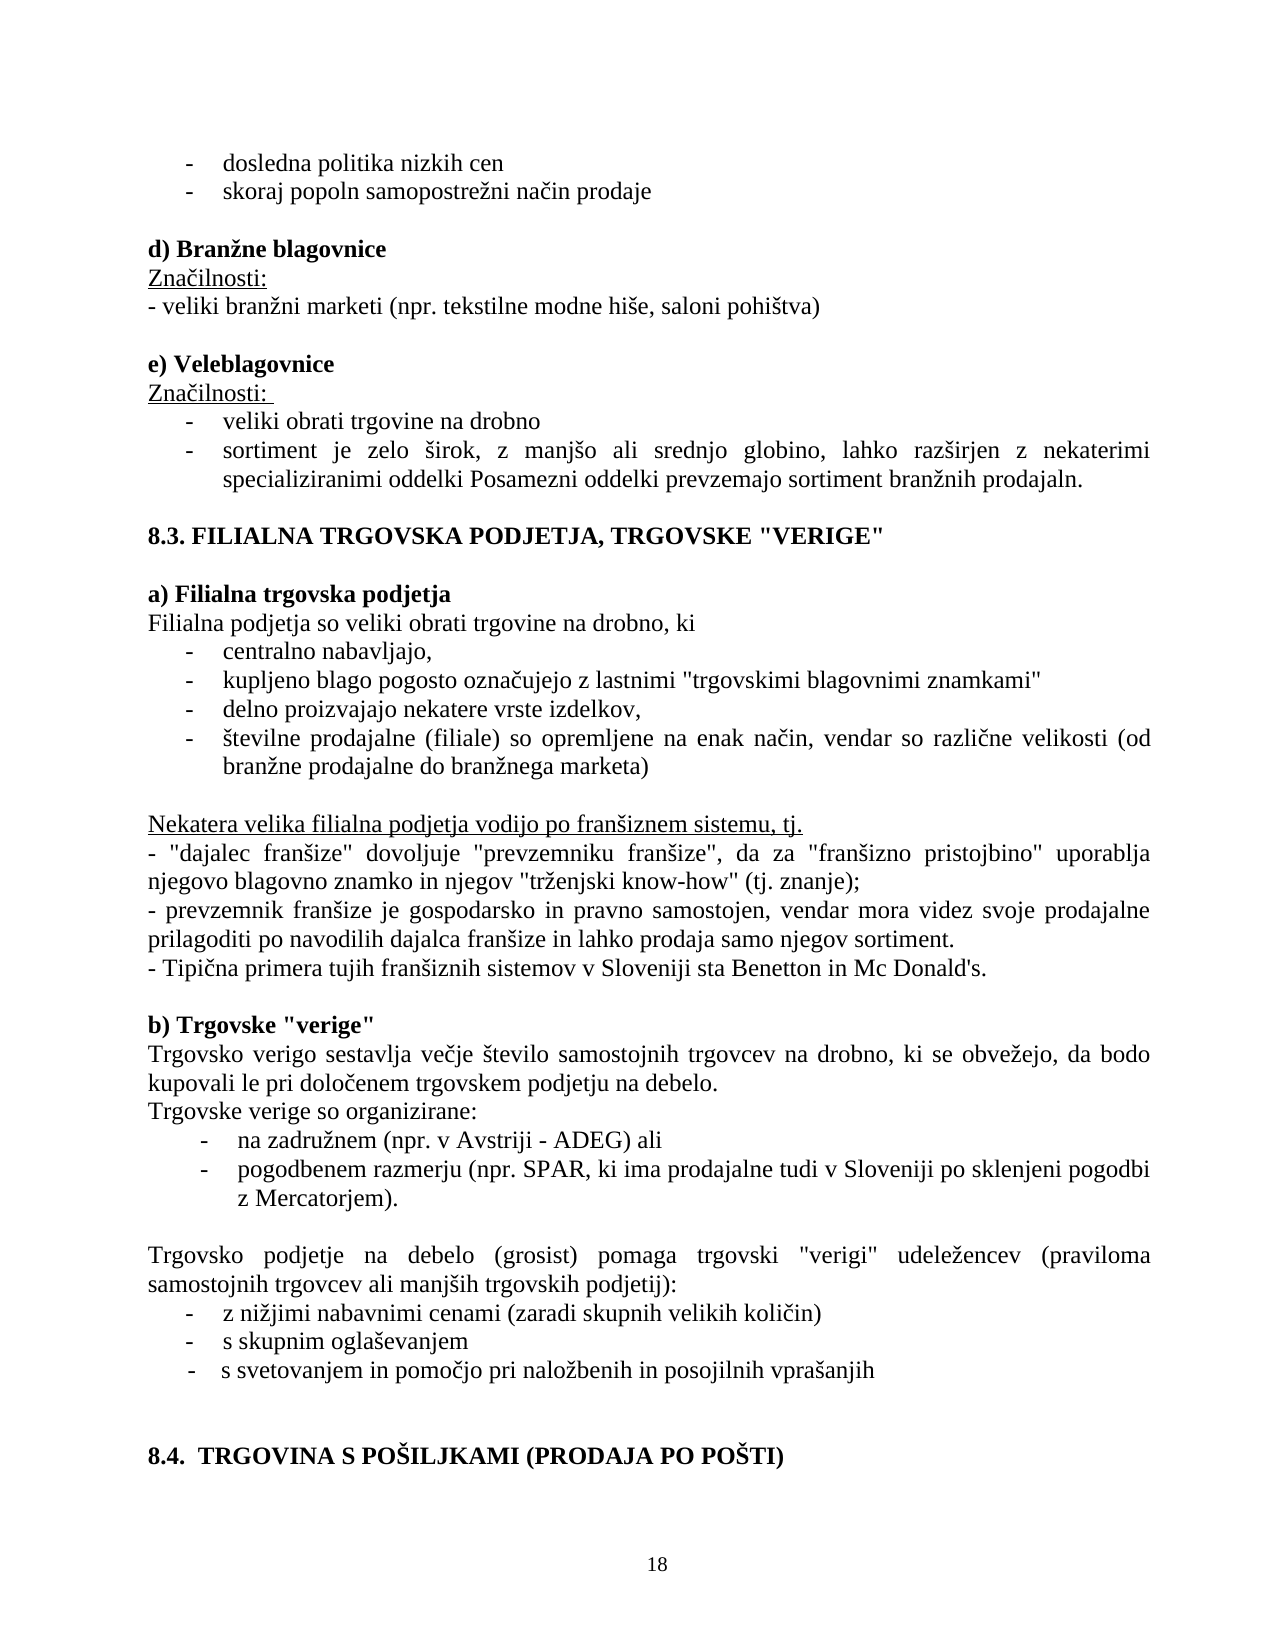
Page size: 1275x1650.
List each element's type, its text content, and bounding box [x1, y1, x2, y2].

list veliki obrati trgovine na drobno [185, 406, 1152, 435]
text b) Trgovske "verige" [148, 1010, 1152, 1039]
text Trgovsko podjetje na debelo (grosist) pomaga trgovski "verigi" udeležencev (praviloma samostojnih trgovcev ali manjših trgovskih podjetij): [148, 1240, 1152, 1298]
list s skupnim oglaševanjem [185, 1326, 1152, 1355]
subtitle 8.4. TRGOVINA S POŠILJKAMI (PRODAJA PO POŠTI) [148, 1441, 1152, 1470]
text Značilnosti: [148, 378, 1152, 406]
text - s svetovanjem in pomočjo pri naložbenih in posojilnih vprašanjih [162, 1355, 1152, 1384]
text e) Veleblagovnice [148, 349, 1152, 378]
text Nekatera velika filialna podjetja vodijo po franšiznem sistemu, tj. [148, 809, 1152, 838]
text - "dajalec franšize" dovoljuje "prevzemniku franšize", da za "franšizno pristojbino" uporablja njegovo blagovno znamko in njegov "trženjski know-how" (tj. znanje); [148, 838, 1152, 895]
text - prevzemnik franšize je gospodarsko in pravno samostojen, vendar mora videz svoje prodajalne prilagoditi po navodilih dajalca franšize in lahko prodaja samo njegov sortiment. [148, 895, 1152, 953]
subtitle 8.3. FILIALNA TRGOVSKA PODJETJA, TRGOVSKE "VERIGE" [148, 521, 1152, 550]
text Značilnosti: [148, 263, 1152, 291]
list na zadružnem (npr. v Avstriji - ADEG) ali [200, 1125, 1152, 1154]
list delno proizvajajo nekatere vrste izdelkov, [185, 694, 1152, 723]
text a) Filialna trgovska podjetja [148, 579, 1152, 608]
list z nižjimi nabavnimi cenami (zaradi skupnih velikih količin) [185, 1298, 1152, 1326]
text Trgovsko verigo sestavlja večje število samostojnih trgovcev na drobno, ki se obvežejo, da bodo kupovali le pri določenem trgovskem podjetju na debelo. [148, 1039, 1152, 1096]
text Filialna podjetja so veliki obrati trgovine na drobno, ki [148, 608, 1152, 636]
text Trgovske verige so organizirane: [148, 1096, 1152, 1125]
text - Tipična primera tujih franšiznih sistemov v Sloveniji sta Benetton in Mc Donald's. [148, 953, 1152, 981]
text - veliki branžni marketi (npr. tekstilne modne hiše, saloni pohištva) [148, 291, 1152, 320]
text d) Branžne blagovnice [148, 234, 1152, 263]
list skoraj popoln samopostrežni način prodaje [185, 176, 1152, 205]
list številne prodajalne (filiale) so opremljene na enak način, vendar so različne velikosti (od branžne prodajalne do branžnega marketa) [185, 723, 1152, 780]
list centralno nabavljajo, [185, 636, 1152, 665]
list dosledna politika nizkih cen [185, 148, 1152, 176]
list kupljeno blago pogosto označujejo z lastnimi "trgovskimi blagovnimi znamkami" [185, 665, 1152, 694]
list pogodbenem razmerju (npr. SPAR, ki ima prodajalne tudi v Sloveniji po sklenjeni pogodbi z Mercatorjem). [200, 1154, 1152, 1211]
list sortiment je zelo širok, z manjšo ali srednjo globino, lahko razširjen z nekaterimi specializiranimi oddelki Posamezni oddelki prevzemajo sortiment branžnih prodajaln. [185, 435, 1152, 493]
